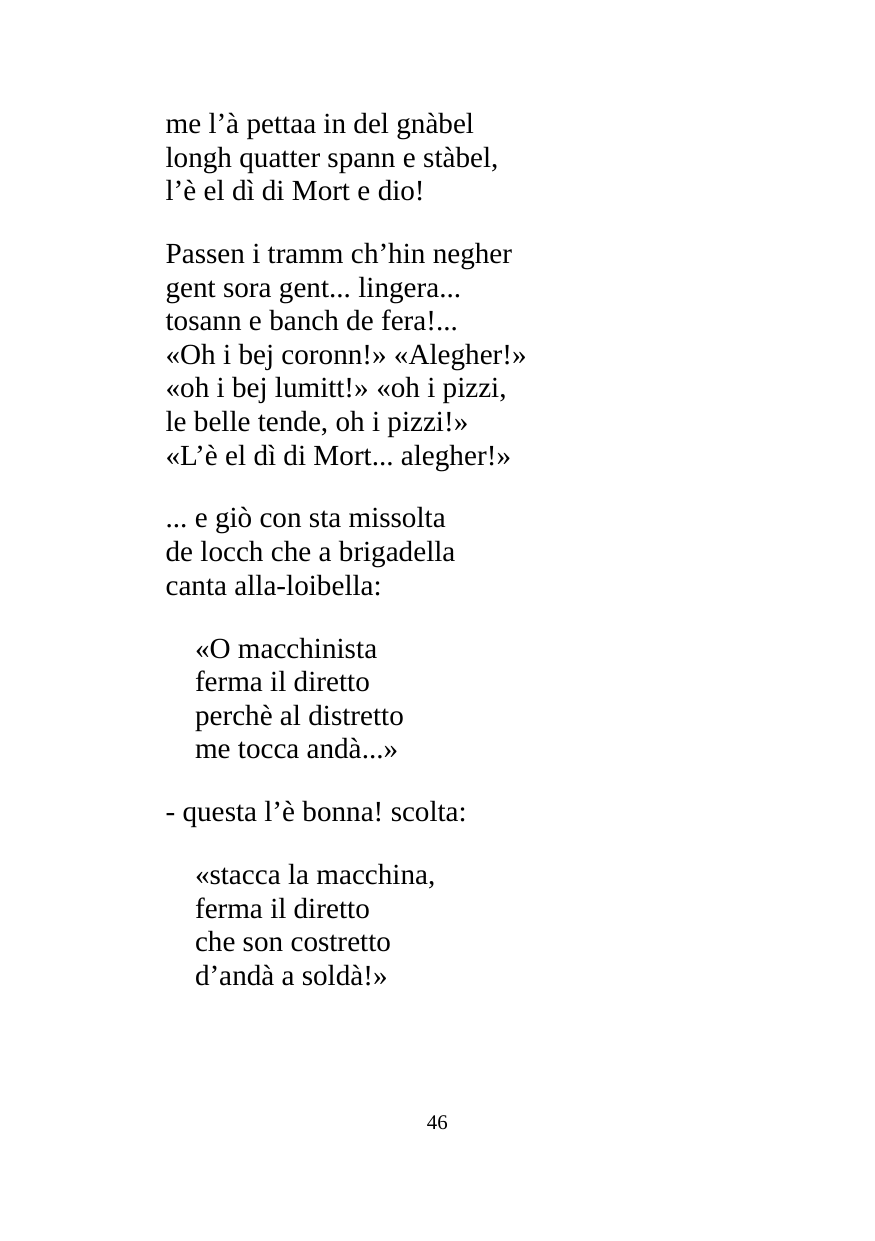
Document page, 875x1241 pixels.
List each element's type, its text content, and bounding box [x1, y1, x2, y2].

text Passen i tramm ch’hin negher gent sora gent... lingera... tosann e banch de fera!... «Oh i bej coronn!» «Alegher!» «oh i bej lumitt!» «oh i pizzi, le belle tende, oh i pizzi!» «L’è el dì di Mort... alegher!» [165, 236, 768, 471]
text me l’à pettaa in del gnàbel longh quatter spann e stàbel, l’è el dì di Mort e dio! [165, 106, 768, 207]
text ... e giò con sta missolta de locch che a brigadella canta alla-loibella: [165, 501, 768, 601]
text «stacca la macchina, ferma il diretto che son costretto d’andà a soldà!» [195, 857, 768, 992]
text - questa l’è bonna! scolta: [165, 794, 768, 828]
text «O macchinista ferma il diretto perchè al distretto me tocca andà...» [195, 631, 768, 765]
